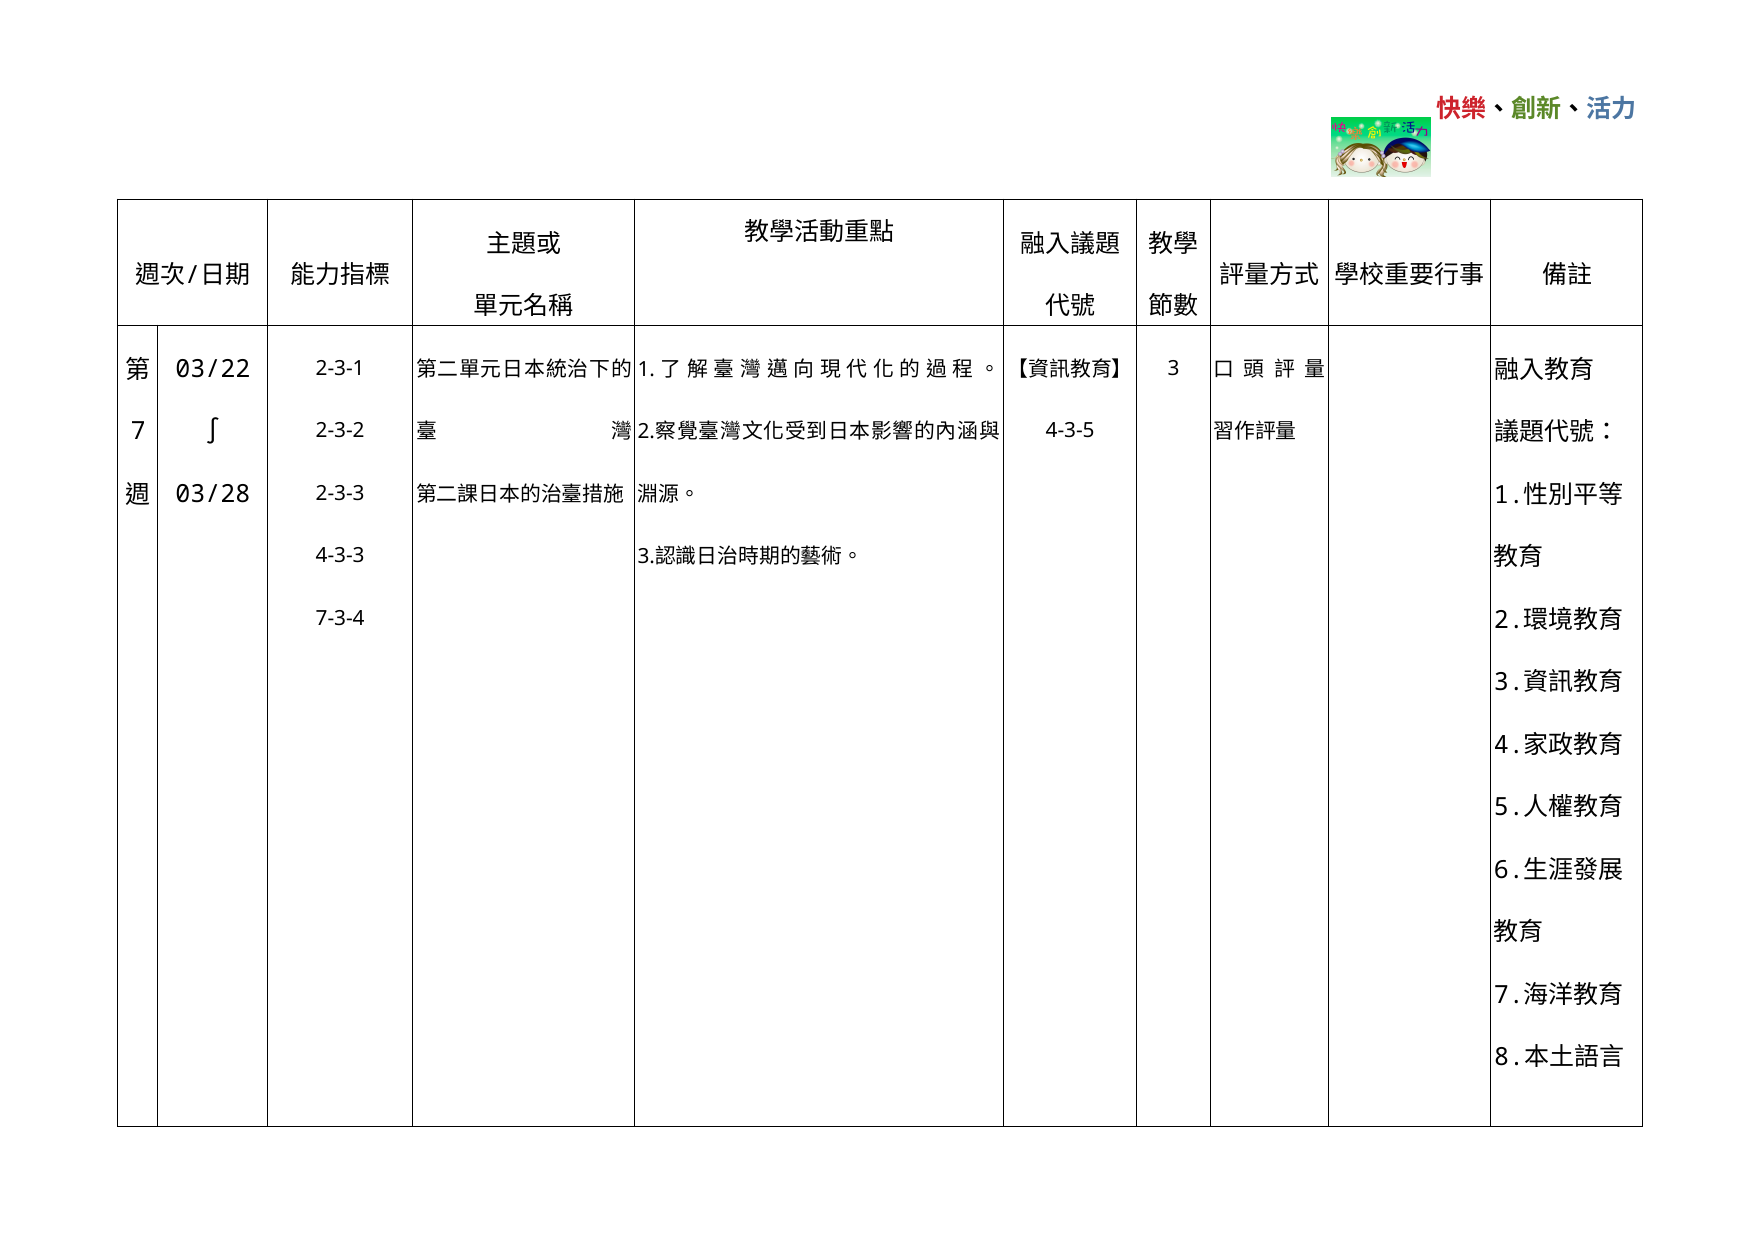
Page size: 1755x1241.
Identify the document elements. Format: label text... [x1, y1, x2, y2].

table_cell 口頭評量 習作評量 [1211, 326, 1328, 1126]
table_cell 3 [1137, 326, 1210, 1126]
table_header 教學 節數 [1137, 200, 1210, 324]
table_header 週次/日期 [118, 200, 267, 324]
table_cell 第 7 週 [118, 326, 157, 1126]
table_cell 第二單元日本統治下的臺灣 第二課日本的治臺措施 [413, 326, 634, 1126]
table_header 備註 [1491, 200, 1642, 324]
table_header 能力指標 [268, 200, 412, 324]
table_cell [1329, 326, 1490, 1126]
table_header 評量方式 [1211, 200, 1328, 324]
table_header 融入議題 代號 [1004, 200, 1136, 324]
table_header 教學活動重點 [635, 200, 1003, 324]
table_cell 融入教育 議題代號： 1.性別平等教育 2.環境教育 3.資訊教育 4.家政教育 5.人權教育 6.生涯發展教育 7.海洋教育 8.本土語言 [1491, 326, 1642, 1126]
table_header 主題或 單元名稱 [413, 200, 634, 324]
table_cell 03/22 ∫ 03/28 [158, 326, 267, 1126]
table_cell 1.了解臺灣邁向現代化的過程。 2.察覺臺灣文化受到日本影響的內涵與淵源。 3.認識日治時期的藝術。 [635, 326, 1003, 1126]
table_cell 【資訊教育】 4-3-5 [1004, 326, 1136, 1126]
table_header 學校重要行事 [1329, 200, 1490, 324]
table_cell 2-3-1 2-3-2 2-3-3 4-3-3 7-3-4 [268, 326, 412, 1126]
